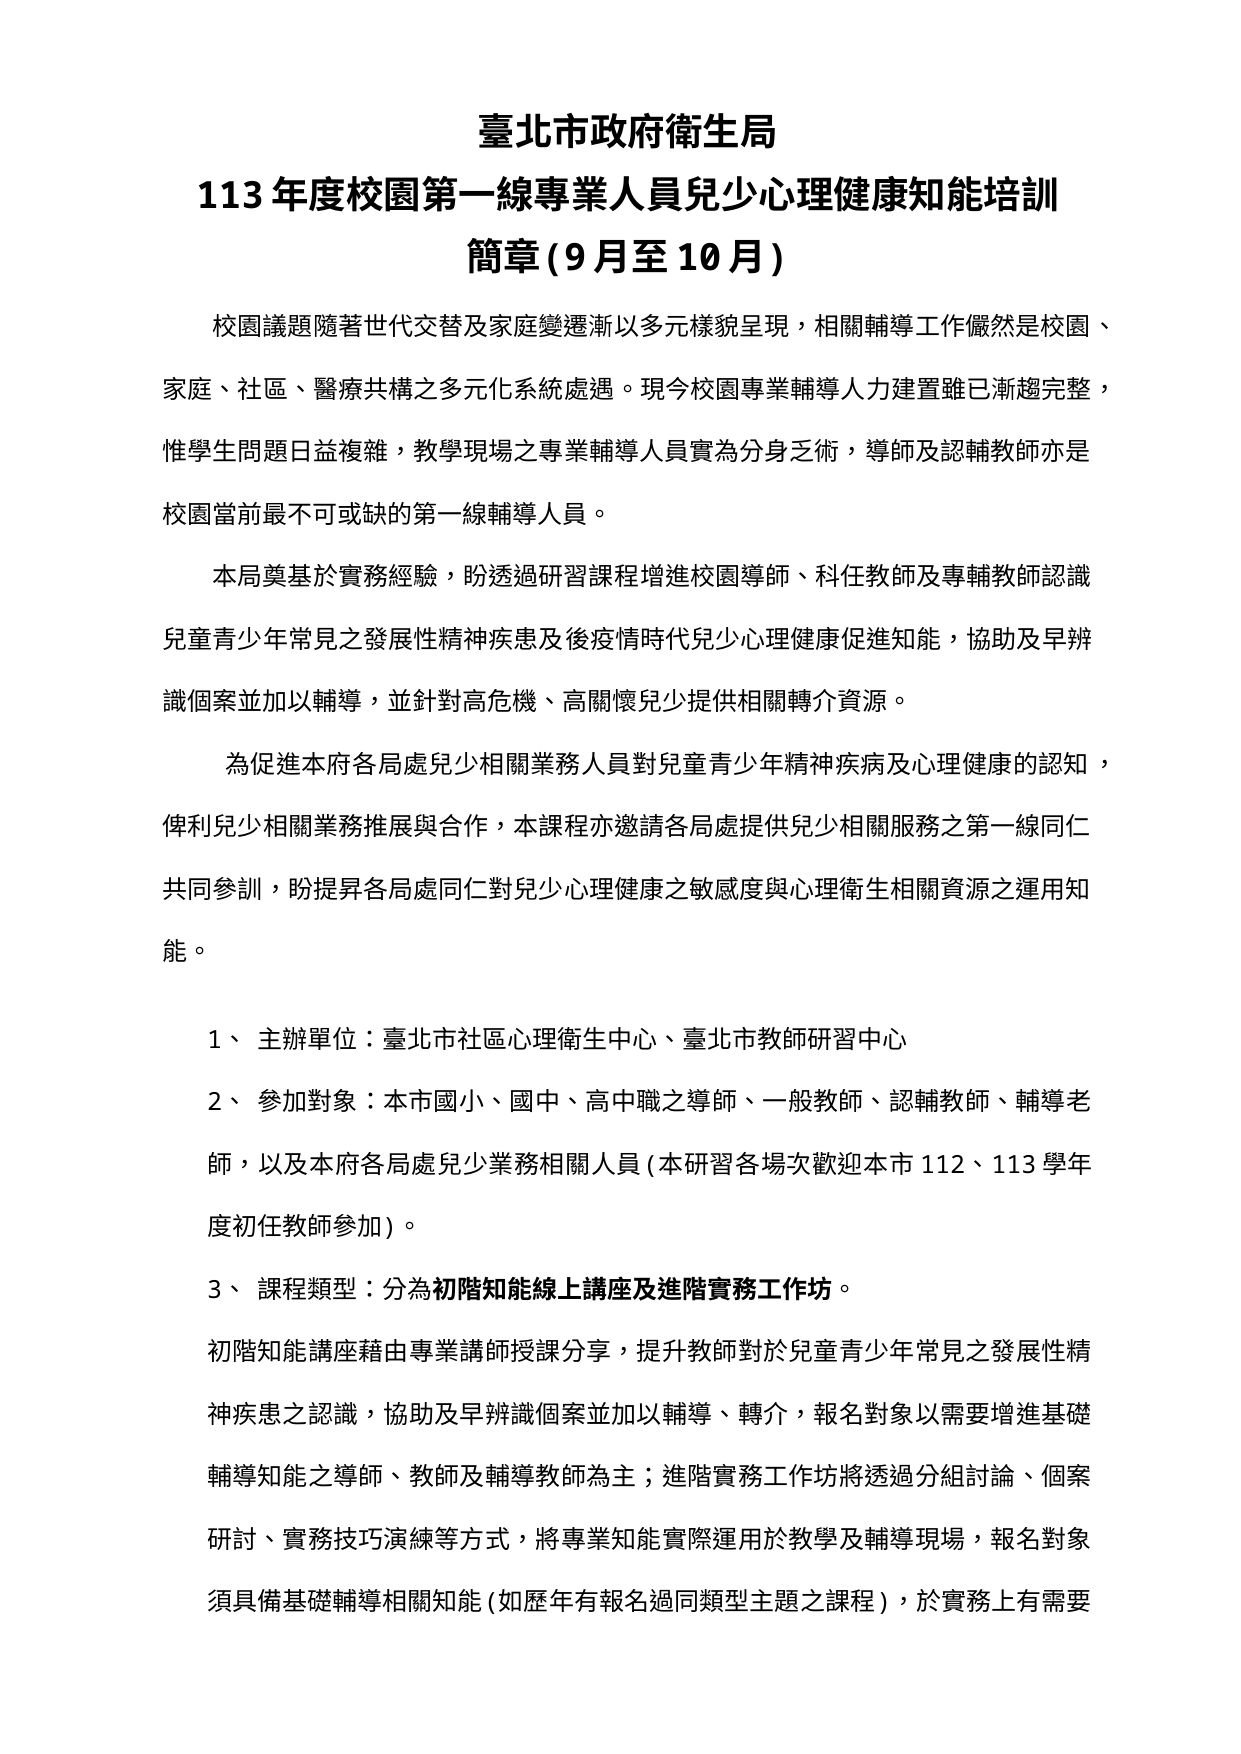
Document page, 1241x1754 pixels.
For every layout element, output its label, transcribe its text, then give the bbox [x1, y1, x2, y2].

text 本局奠基於實務經驗，盼透過研習課程增進校園導師、科任教師及專輔教師認識兒童青少年常見之發展性精神疾患及後疫情時代兒少心理健康促進知能，協助及早辨識個案並加以輔導，並針對高危機、高關懷兒少提供相關轉介資源。 [162, 533, 1092, 721]
text 初階知能講座藉由專業講師授課分享，提升教師對於兒童青少年常見之發展性精神疾患之認識，協助及早辨識個案並加以輔導、轉介，報名對象以需要增進基礎輔導知能之導師、教師及輔導教師為主；進階實務工作坊將透過分組討論、個案研討、實務技巧演練等方式，將專業知能實際運用於教學及輔導現場，報名對象須具備基礎輔導相關知能(如歷年有報名過同類型主題之課程)，於實務上有需要 [207, 1308, 1092, 1621]
list 參加對象：本市國小、國中、高中職之導師、一般教師、認輔教師、輔導老師，以及本府各局處兒少業務相關人員(本研習各場次歡迎本市112、113學年度初任教師參加)。 [207, 1058, 1092, 1246]
text 113年度校園第一線專業人員兒少心理健康知能培訓 [162, 158, 1092, 221]
list 課程類型：分為初階知能線上講座及進階實務工作坊。 [207, 1246, 1092, 1308]
text 校園議題隨著世代交替及家庭變遷漸以多元樣貌呈現，相關輔導工作儼然是校園、家庭、社區、醫療共構之多元化系統處遇。現今校園專業輔導人力建置雖已漸趨完整，惟學生問題日益複雜，教學現場之專業輔導人員實為分身乏術，導師及認輔教師亦是校園當前最不可或缺的第一線輔導人員。 [162, 283, 1092, 533]
text 為促進本府各局處兒少相關業務人員對兒童青少年精神疾病及心理健康的認知，俾利兒少相關業務推展與合作，本課程亦邀請各局處提供兒少相關服務之第一線同仁共同參訓，盼提昇各局處同仁對兒少心理健康之敏感度與心理衛生相關資源之運用知能。 [162, 721, 1092, 971]
list 主辦單位：臺北市社區心理衛生中心、臺北市教師研習中心 [207, 996, 1092, 1058]
text 臺北市政府衛生局 [162, 96, 1092, 158]
text 簡章(9月至10月) [162, 221, 1092, 283]
